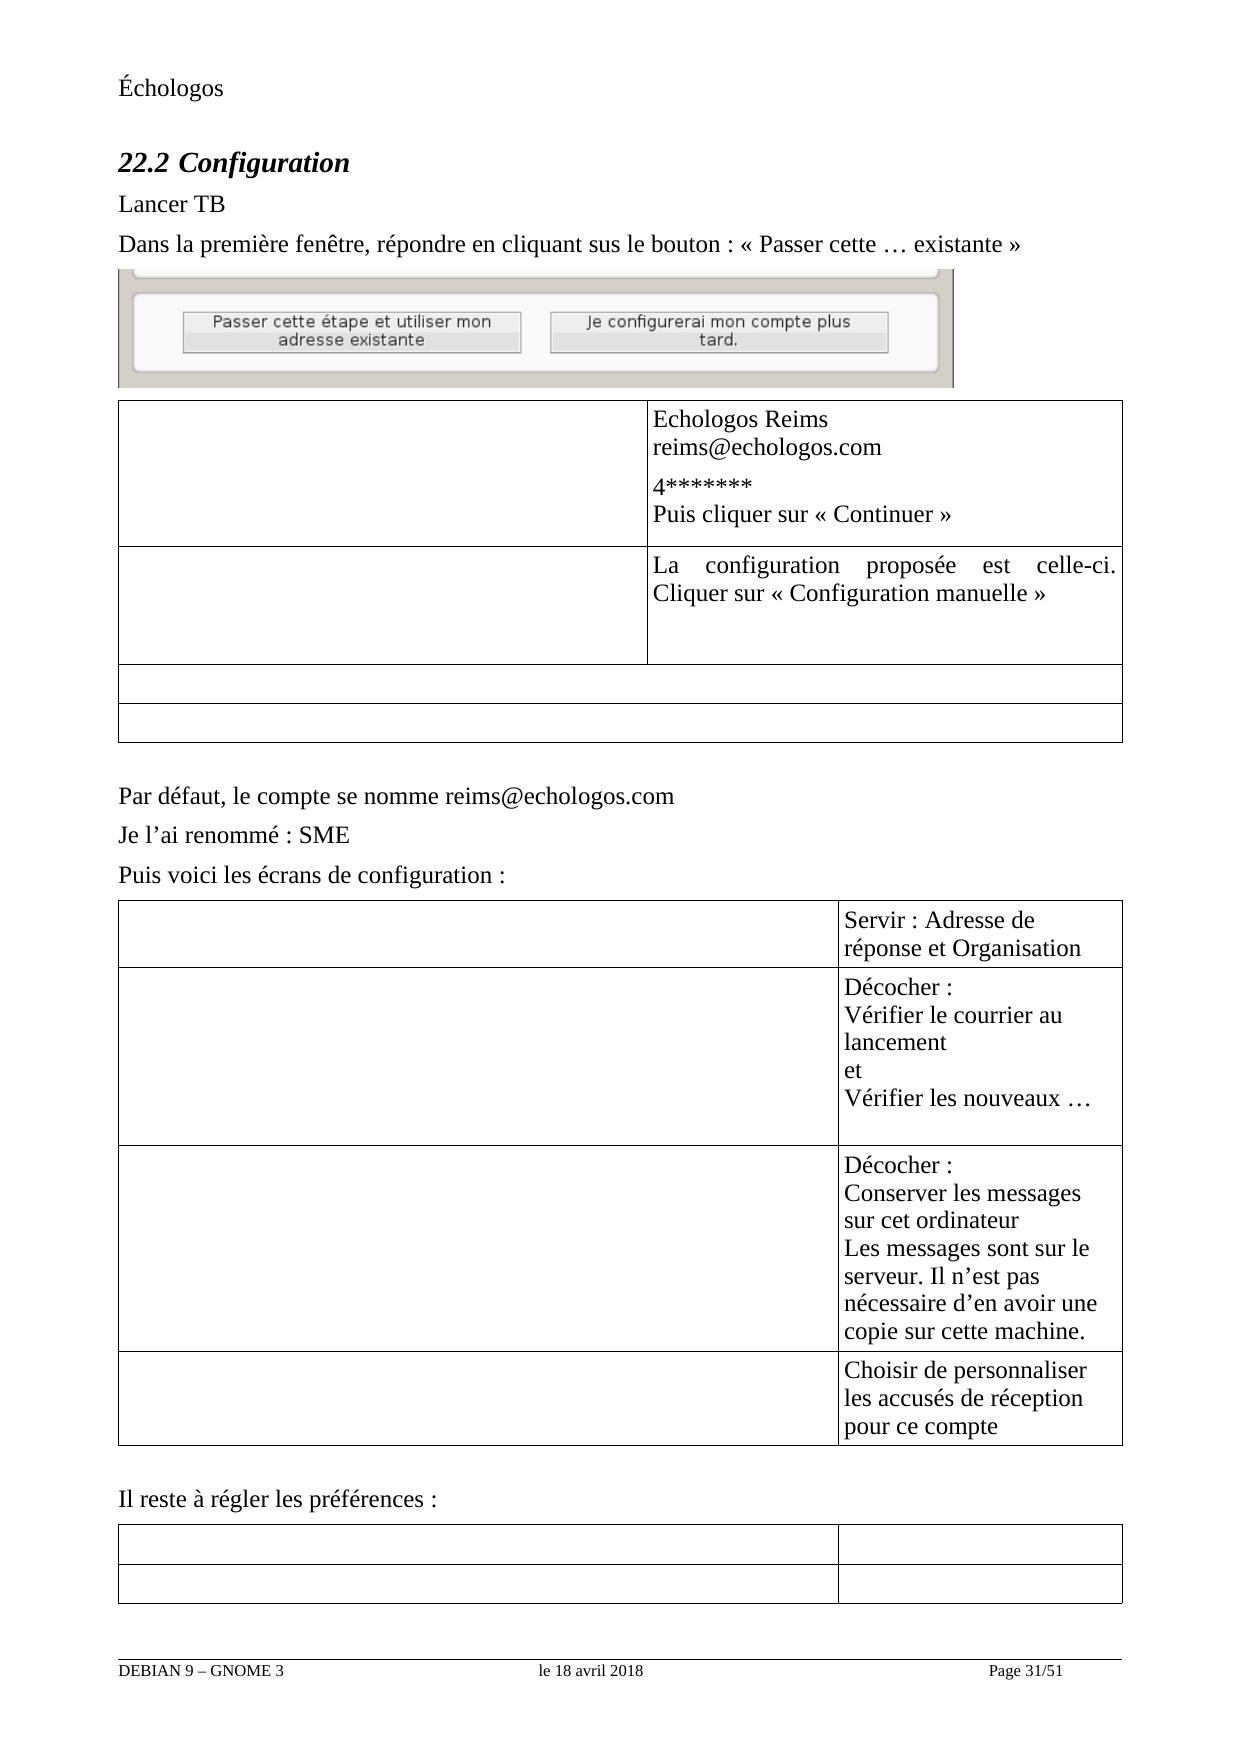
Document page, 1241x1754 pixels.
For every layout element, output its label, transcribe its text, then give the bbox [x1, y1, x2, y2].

table_cell [119, 704, 1122, 742]
text Puis voici les écrans de configuration : [118, 861, 1122, 888]
table_cell Décocher : Vérifier le courrier au lancement et Vérifier les nouveaux … [839, 968, 1122, 1145]
table_cell [119, 1565, 838, 1603]
table_cell [119, 665, 1122, 703]
table_cell [839, 1565, 1122, 1603]
table_header [119, 401, 647, 546]
table_header Echologos Reims reims@echologos.com 4******* Puis cliquer sur « Continuer » [648, 401, 1122, 546]
table_cell [119, 1352, 838, 1445]
text Par défaut, le compte se nomme reims@echologos.com [118, 782, 1122, 809]
table_header [119, 901, 838, 967]
text Dans la première fenêtre, répondre en cliquant sus le bouton : « Passer cette … existante » [118, 230, 1122, 258]
table_header Servir : Adresse de réponse et Organisation [839, 901, 1122, 967]
table_cell Décocher : Conserver les messages sur cet ordinateur Les messages sont sur le serveur. Il n’est pas nécessaire d’en avoir une copie sur cette machine. [839, 1146, 1122, 1351]
picture [118, 269, 954, 388]
table_cell Choisir de personnaliser les accusés de réception pour ce compte [839, 1352, 1122, 1445]
table_cell [119, 1146, 838, 1351]
text Je l’ai renommé : SME [118, 821, 1122, 849]
table_header [839, 1525, 1122, 1564]
text Lancer TB [118, 191, 1122, 218]
table_cell [119, 968, 838, 1145]
subtitle Configuration [118, 147, 1122, 179]
table_cell [119, 547, 647, 664]
text Il reste à régler les préférences : [118, 1485, 1122, 1513]
table_cell La configuration proposée est celle-ci. Cliquer sur « Configuration manuelle » [648, 547, 1122, 664]
table_header [119, 1525, 838, 1564]
